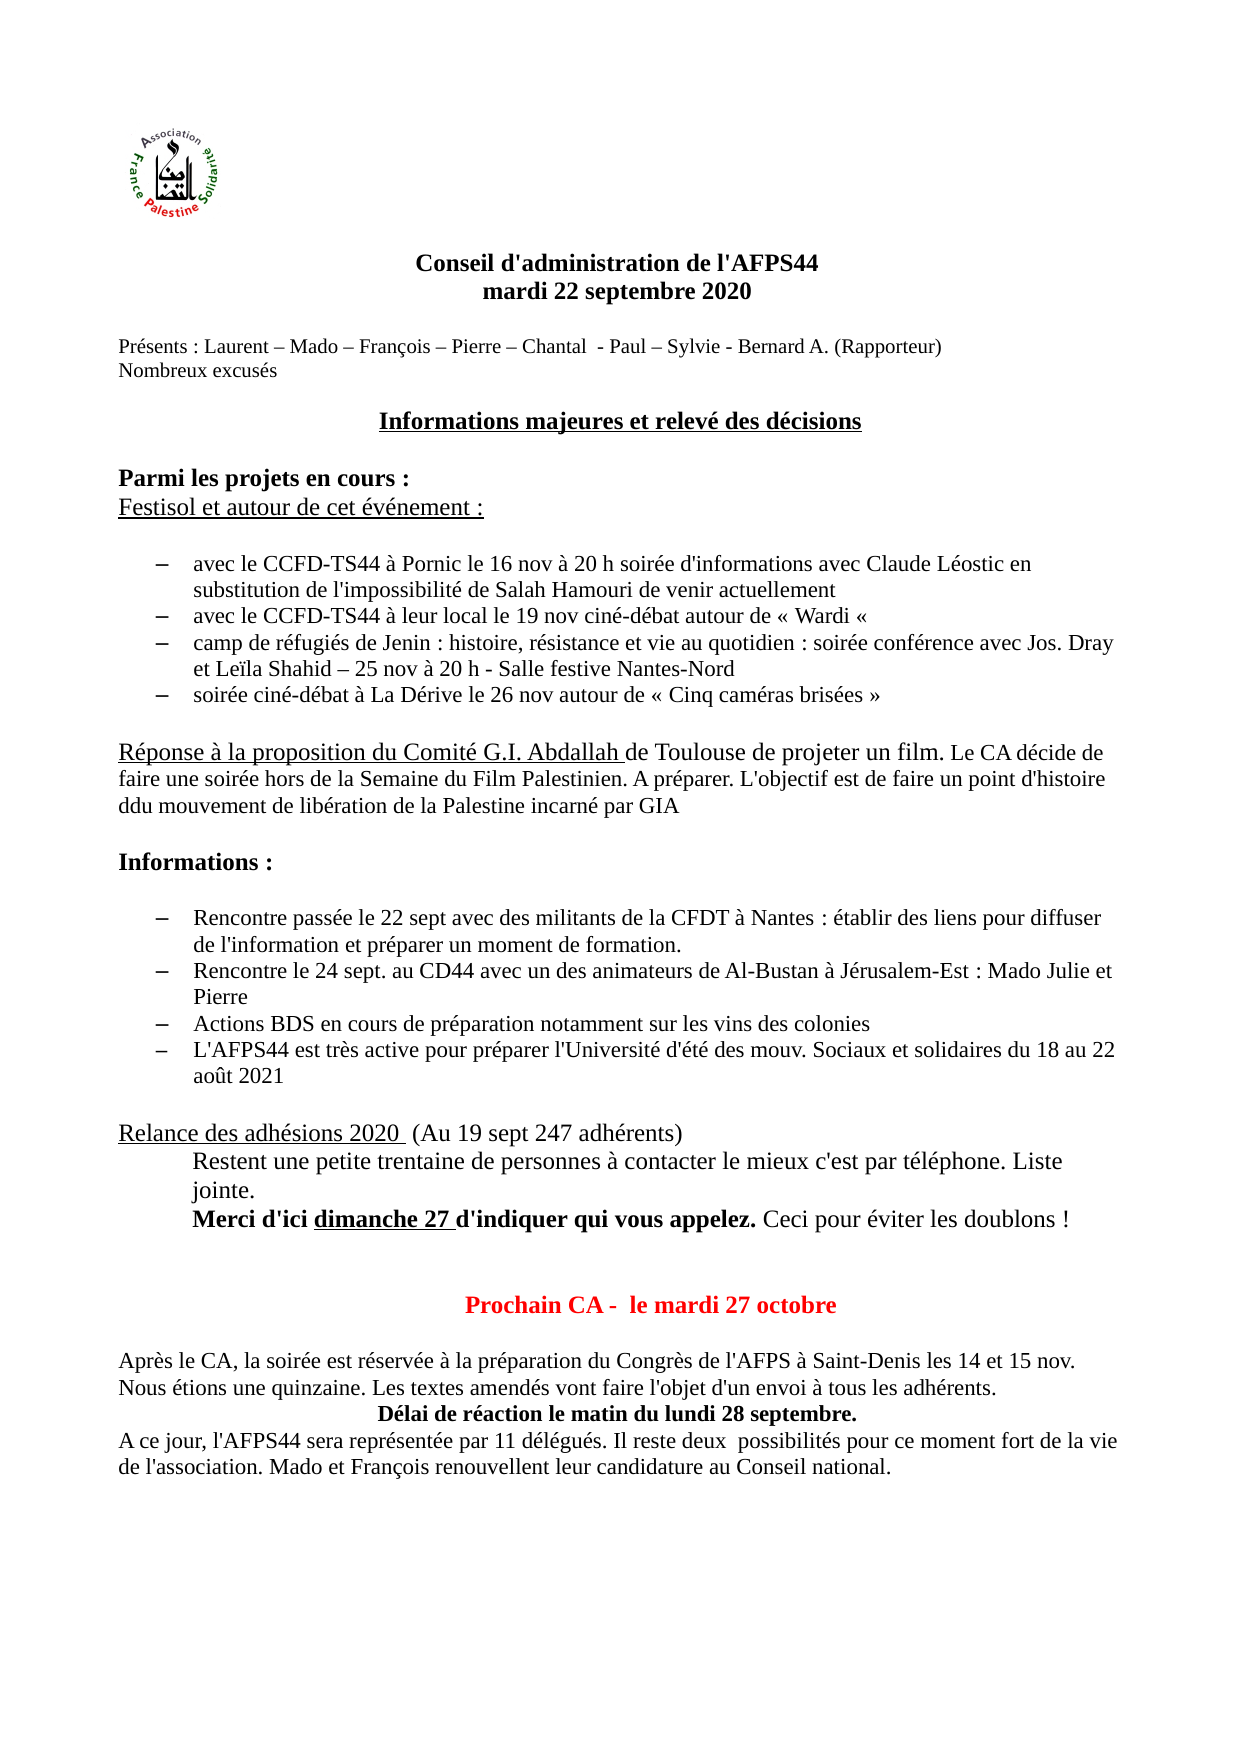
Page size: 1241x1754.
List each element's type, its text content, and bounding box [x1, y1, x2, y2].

picture [124, 122, 225, 219]
list camp de réfugiés de Jenin : histoire, résistance et vie au quotidien : soirée conférence avec Jos. Dray et Leïla Shahid – 25 nov à 20 h - Salle festive Nantes-Nord [156, 629, 1122, 682]
text Nous étions une quinzaine. Les textes amendés vont faire l'objet d'un envoi à tous les adhérents. [118, 1374, 1122, 1400]
text A ce jour, l'AFPS44 sera représentée par 11 délégués. Il reste deux possibilités pour ce moment fort de la vie de l'association. Mado et François renouvellent leur candidature au Conseil national. [118, 1427, 1122, 1479]
list Rencontre passée le 22 sept avec des militants de la CFDT à Nantes : établir des liens pour diffuser de l'information et préparer un moment de formation. [156, 904, 1122, 957]
text Prochain CA - le mardi 27 octobre [192, 1290, 1122, 1319]
text Après le CA, la soirée est réservée à la préparation du Congrès de l'AFPS à Saint-Denis les 14 et 15 nov. [118, 1348, 1122, 1374]
text Restent une petite trentaine de personnes à contacter le mieux c'est par téléphone. Liste jointe. [192, 1146, 1122, 1204]
list soirée ciné-débat à La Dérive le 26 nov autour de « Cinq caméras brisées » [156, 682, 1122, 708]
list avec le CCFD-TS44 à Pornic le 16 nov à 20 h soirée d'informations avec Claude Léostic en substitution de l'impossibilité de Salah Hamouri de venir actuellement [156, 550, 1122, 602]
text Informations majeures et relevé des décisions [118, 406, 1122, 435]
text Réponse à la proposition du Comité G.I. Abdallah de Toulouse de projeter un film. Le CA décide de faire une soirée hors de la Semaine du Film Palestinien. A préparer. L'objectif est de faire un point d'histoire ddu mouvement de libération de la Palestine incarné par GIA [118, 737, 1122, 818]
text Merci d'ici dimanche 27 d'indiquer qui vous appelez. Ceci pour éviter les doublons ! [192, 1204, 1122, 1233]
text Relance des adhésions 2020 (Au 19 sept 247 adhérents) [118, 1118, 1122, 1146]
list avec le CCFD-TS44 à leur local le 19 nov ciné-débat autour de « Wardi « [156, 602, 1122, 629]
text Délai de réaction le matin du lundi 28 septembre. [118, 1400, 1122, 1427]
text Nombreux excusés [118, 358, 1122, 382]
list L'AFPS44 est très active pour préparer l'Université d'été des mouv. Sociaux et solidaires du 18 au 22 août 2021 [156, 1036, 1122, 1089]
text Présents : Laurent – Mado – François – Pierre – Chantal - Paul – Sylvie - Bernard A. (Rapporteur) [118, 334, 1122, 358]
list Actions BDS en cours de préparation notamment sur les vins des colonies [156, 1010, 1122, 1036]
text Parmi les projets en cours : [118, 463, 1122, 492]
list Rencontre le 24 sept. au CD44 avec un des animateurs de Al-Bustan à Jérusalem-Est : Mado Julie et Pierre [156, 957, 1122, 1010]
text Informations : [118, 847, 1122, 876]
text Conseil d'administration de l'AFPS44 [118, 248, 1122, 276]
text mardi 22 septembre 2020 [118, 276, 1122, 305]
text Festisol et autour de cet événement : [118, 492, 1122, 521]
